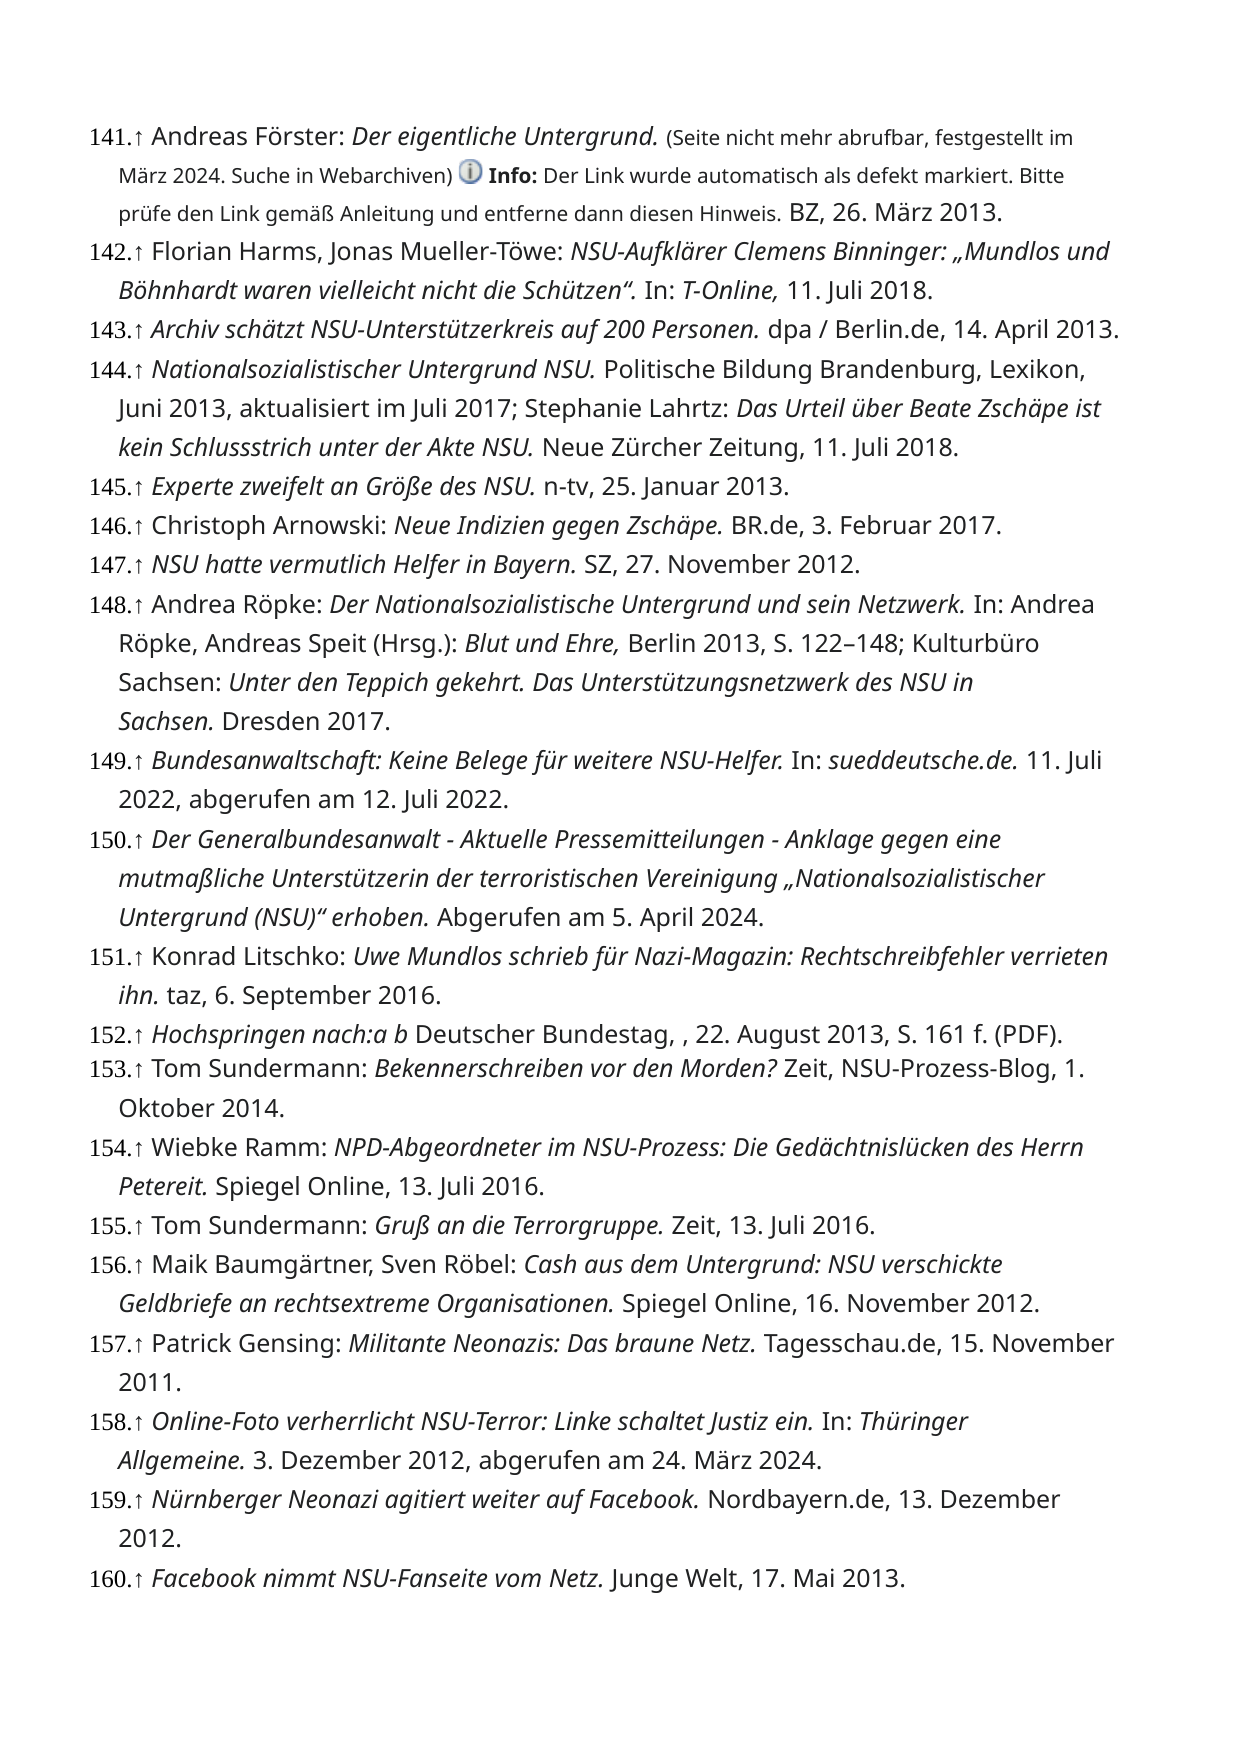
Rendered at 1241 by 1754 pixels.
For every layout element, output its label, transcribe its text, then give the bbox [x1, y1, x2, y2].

list ↑ Wiebke Ramm: NPD-Abgeordneter im NSU-Prozess: Die Gedächtnislücken des Herrn Petereit. Spiegel Online, 13. Juli 2016. [118, 1129, 1122, 1203]
list ↑ Experte zweifelt an Größe des NSU. n-tv, 25. Januar 2013. [118, 469, 1122, 503]
list ↑ Nürnberger Neonazi agitiert weiter auf Facebook. Nordbayern.de, 13. Dezember 2012. [118, 1482, 1122, 1555]
list ↑ Archiv schätzt NSU-Unterstützerkreis auf 200 Personen. dpa / Berlin.de, 14. April 2013. [118, 312, 1122, 346]
list ↑ Bundesanwaltschaft: Keine Belege für weitere NSU-Helfer. In: sueddeutsche.de. 11. Juli 2022, abgerufen am 12. Juli 2022. [118, 743, 1122, 816]
list ↑ Andrea Röpke: Der Nationalsozialistische Untergrund und sein Netzwerk. In: Andrea Röpke, Andreas Speit (Hrsg.): Blut und Ehre, Berlin 2013, S. 122–148; Kulturbüro Sachsen: Unter den Teppich gekehrt. Das Unterstützungsnetzwerk des NSU in Sachsen. Dresden 2017. [118, 586, 1122, 738]
list ↑ Tom Sundermann: Bekennerschreiben vor den Morden? Zeit, NSU-Prozess-Blog, 1. Oktober 2014. [118, 1051, 1122, 1124]
list ↑ NSU hatte vermutlich Helfer in Bayern. SZ, 27. November 2012. [118, 547, 1122, 581]
list ↑ Maik Baumgärtner, Sven Röbel: Cash aus dem Untergrund: NSU verschickte Geldbriefe an rechtsextreme Organisationen. Spiegel Online, 16. November 2012. [118, 1247, 1122, 1320]
list ↑ Hochspringen nach:a b Deutscher Bundestag, , 22. August 2013, S. 161 f. (PDF). [118, 1017, 1122, 1051]
list ↑ Facebook nimmt NSU-Fanseite vom Netz. Junge Welt, 17. Mai 2013. [118, 1560, 1122, 1594]
list ↑ Online-Foto verherrlicht NSU-Terror: Linke schaltet Justiz ein. In: Thüringer Allgemeine. 3. Dezember 2012, abgerufen am 24. März 2024. [118, 1404, 1122, 1477]
list ↑ Nationalsozialistischer Untergrund NSU. Politische Bildung Brandenburg, Lexikon, Juni 2013, aktualisiert im Juli 2017; Stephanie Lahrtz: Das Urteil über Beate Zschäpe ist kein Schlussstrich unter der Akte NSU. Neue Zürcher Zeitung, 11. Juli 2018. [118, 351, 1122, 464]
list ↑ Patrick Gensing: Militante Neonazis: Das braune Netz. Tagesschau.de, 15. November 2011. [118, 1325, 1122, 1398]
list ↑ Andreas Förster: Der eigentliche Untergrund. (Seite nicht mehr abrufbar, festgestellt im März 2024. Suche in Webarchiven) Info: Der Link wurde automatisch als defekt markiert. Bitte prüfe den Link gemäß Anleitung und entferne dann diesen Hinweis. BZ, 26. März 2013. [118, 118, 1122, 229]
list ↑ Tom Sundermann: Gruß an die Terrorgruppe. Zeit, 13. Juli 2016. [118, 1208, 1122, 1242]
list ↑ Florian Harms, Jonas Mueller-Töwe: NSU-Aufklärer Clemens Binninger: „Mundlos und Böhnhardt waren vielleicht nicht die Schützen“. In: T-Online, 11. Juli 2018. [118, 234, 1122, 307]
list ↑ Der Generalbundesanwalt - Aktuelle Pressemitteilungen - Anklage gegen eine mutmaßliche Unterstützerin der terroristischen Vereinigung „Nationalsozialistischer Untergrund (NSU)“ erhoben. Abgerufen am 5. April 2024. [118, 821, 1122, 934]
list ↑ Konrad Litschko: Uwe Mundlos schrieb für Nazi-Magazin: Rechtschreibfehler verrieten ihn. taz, 6. September 2016. [118, 939, 1122, 1012]
list ↑ Christoph Arnowski: Neue Indizien gegen Zschäpe. BR.de, 3. Februar 2017. [118, 508, 1122, 542]
picture [458, 159, 483, 184]
